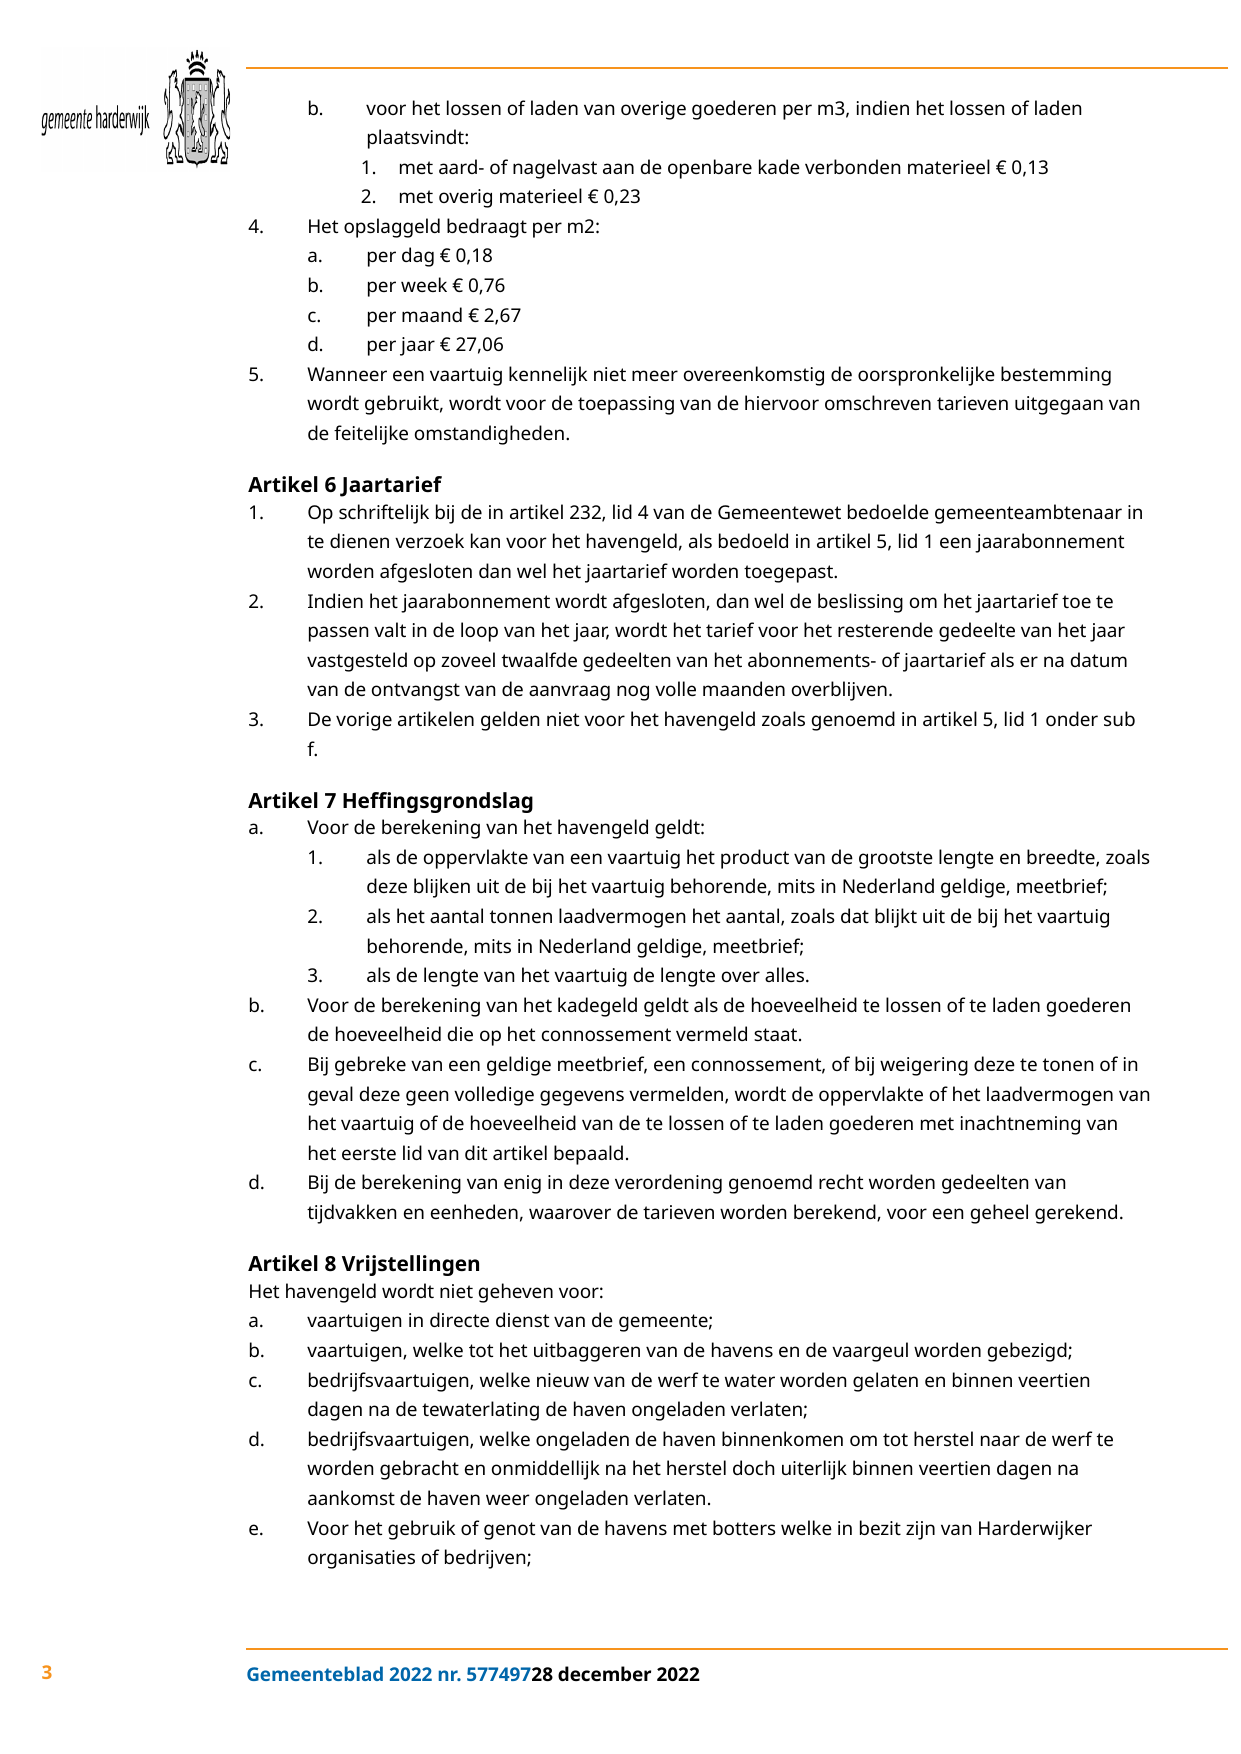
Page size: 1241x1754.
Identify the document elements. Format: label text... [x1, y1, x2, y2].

list Bij de berekening van enig in deze verordening genoemd recht worden gedeelten van tijdvakken en eenheden, waarover de tarieven worden berekend, voor een geheel gerekend. [248, 1169, 1152, 1225]
list voor het lossen of laden van overige goederen per m3, indien het lossen of laden plaatsvindt: [307, 95, 1152, 150]
list bedrijfsvaartuigen, welke nieuw van de werf te water worden gelaten en binnen veertien dagen na de tewaterlating de haven ongeladen verlaten; [248, 1367, 1152, 1422]
list Op schriftelijk bij de in artikel 232, lid 4 van de Gemeentewet bedoelde gemeenteambtenaar in te dienen verzoek kan voor het havengeld, als bedoeld in artikel 5, lid 1 een jaarabonnement worden afgesloten dan wel het jaartarief worden toegepast. [248, 499, 1152, 584]
list bedrijfsvaartuigen, welke ongeladen de haven binnenkomen om tot herstel naar de werf te worden gebracht en onmiddellijk na het herstel doch uiterlijk binnen veertien dagen na aankomst de haven weer ongeladen verlaten. [248, 1426, 1152, 1511]
list Wanneer een vaartuig kennelijk niet meer overeenkomstig de oorspronkelijke bestemming wordt gebruikt, wordt voor de toepassing van de hiervoor omschreven tarieven uitgegaan van de feitelijke omstandigheden. [248, 361, 1152, 446]
list Voor de berekening van het kadegeld geldt als de hoeveelheid te lossen of te laden goederen de hoeveelheid die op het connossement vermeld staat. [248, 992, 1152, 1047]
list met aard- of nagelvast aan de openbare kade verbonden materieel € 0,13 [361, 154, 1152, 180]
list per week € 0,76 [307, 272, 1152, 298]
list als de lengte van het vaartuig de lengte over alles. [307, 962, 1152, 988]
text Artikel 8 Vrijstellingen [248, 1249, 1152, 1278]
list Voor de berekening van het havengeld geldt: [248, 814, 1152, 840]
text Artikel 7 Heffingsgrondslag [248, 786, 1152, 814]
list als het aantal tonnen laadvermogen het aantal, zoals dat blijkt uit de bij het vaartuig behorende, mits in Nederland geldige, meetbrief; [307, 903, 1152, 959]
list vaartuigen, welke tot het uitbaggeren van de havens en de vaargeul worden gebezigd; [248, 1337, 1152, 1363]
list vaartuigen in directe dienst van de gemeente; [248, 1308, 1152, 1333]
list Voor het gebruik of genot van de havens met botters welke in bezit zijn van Harderwijker organisaties of bedrijven; [248, 1515, 1152, 1570]
list Indien het jaarabonnement wordt afgesloten, dan wel de beslissing om het jaartarief toe te passen valt in de loop van het jaar, wordt het tarief voor het resterende gedeelte van het jaar vastgesteld op zoveel twaalfde gedeelten van het abonnements- of jaartarief als er na datum van de ontvangst van de aanvraag nog volle maanden overblijven. [248, 588, 1152, 702]
list Bij gebreke van een geldige meetbrief, een connossement, of bij weigering deze te tonen of in geval deze geen volledige gegevens vermelden, wordt de oppervlakte of het laadvermogen van het vaartuig of de hoeveelheid van de te lossen of te laden goederen met inachtneming van het eerste lid van dit artikel bepaald. [248, 1051, 1152, 1166]
list per jaar € 27,06 [307, 331, 1152, 357]
list De vorige artikelen gelden niet voor het havengeld zoals genoemd in artikel 5, lid 1 onder sub f. [248, 706, 1152, 761]
text Artikel 6 Jaartarief [248, 471, 1152, 499]
list per dag € 0,18 [307, 243, 1152, 268]
list met overig materieel € 0,23 [361, 183, 1152, 209]
list Het opslaggeld bedraagt per m2: [248, 213, 1152, 239]
list als de oppervlakte van een vaartuig het product van de grootste lengte en breedte, zoals deze blijken uit de bij het vaartuig behorende, mits in Nederland geldige, meetbrief; [307, 844, 1152, 899]
picture [41, 47, 231, 172]
list per maand € 2,67 [307, 302, 1152, 328]
text Het havengeld wordt niet geheven voor: [248, 1278, 1152, 1304]
